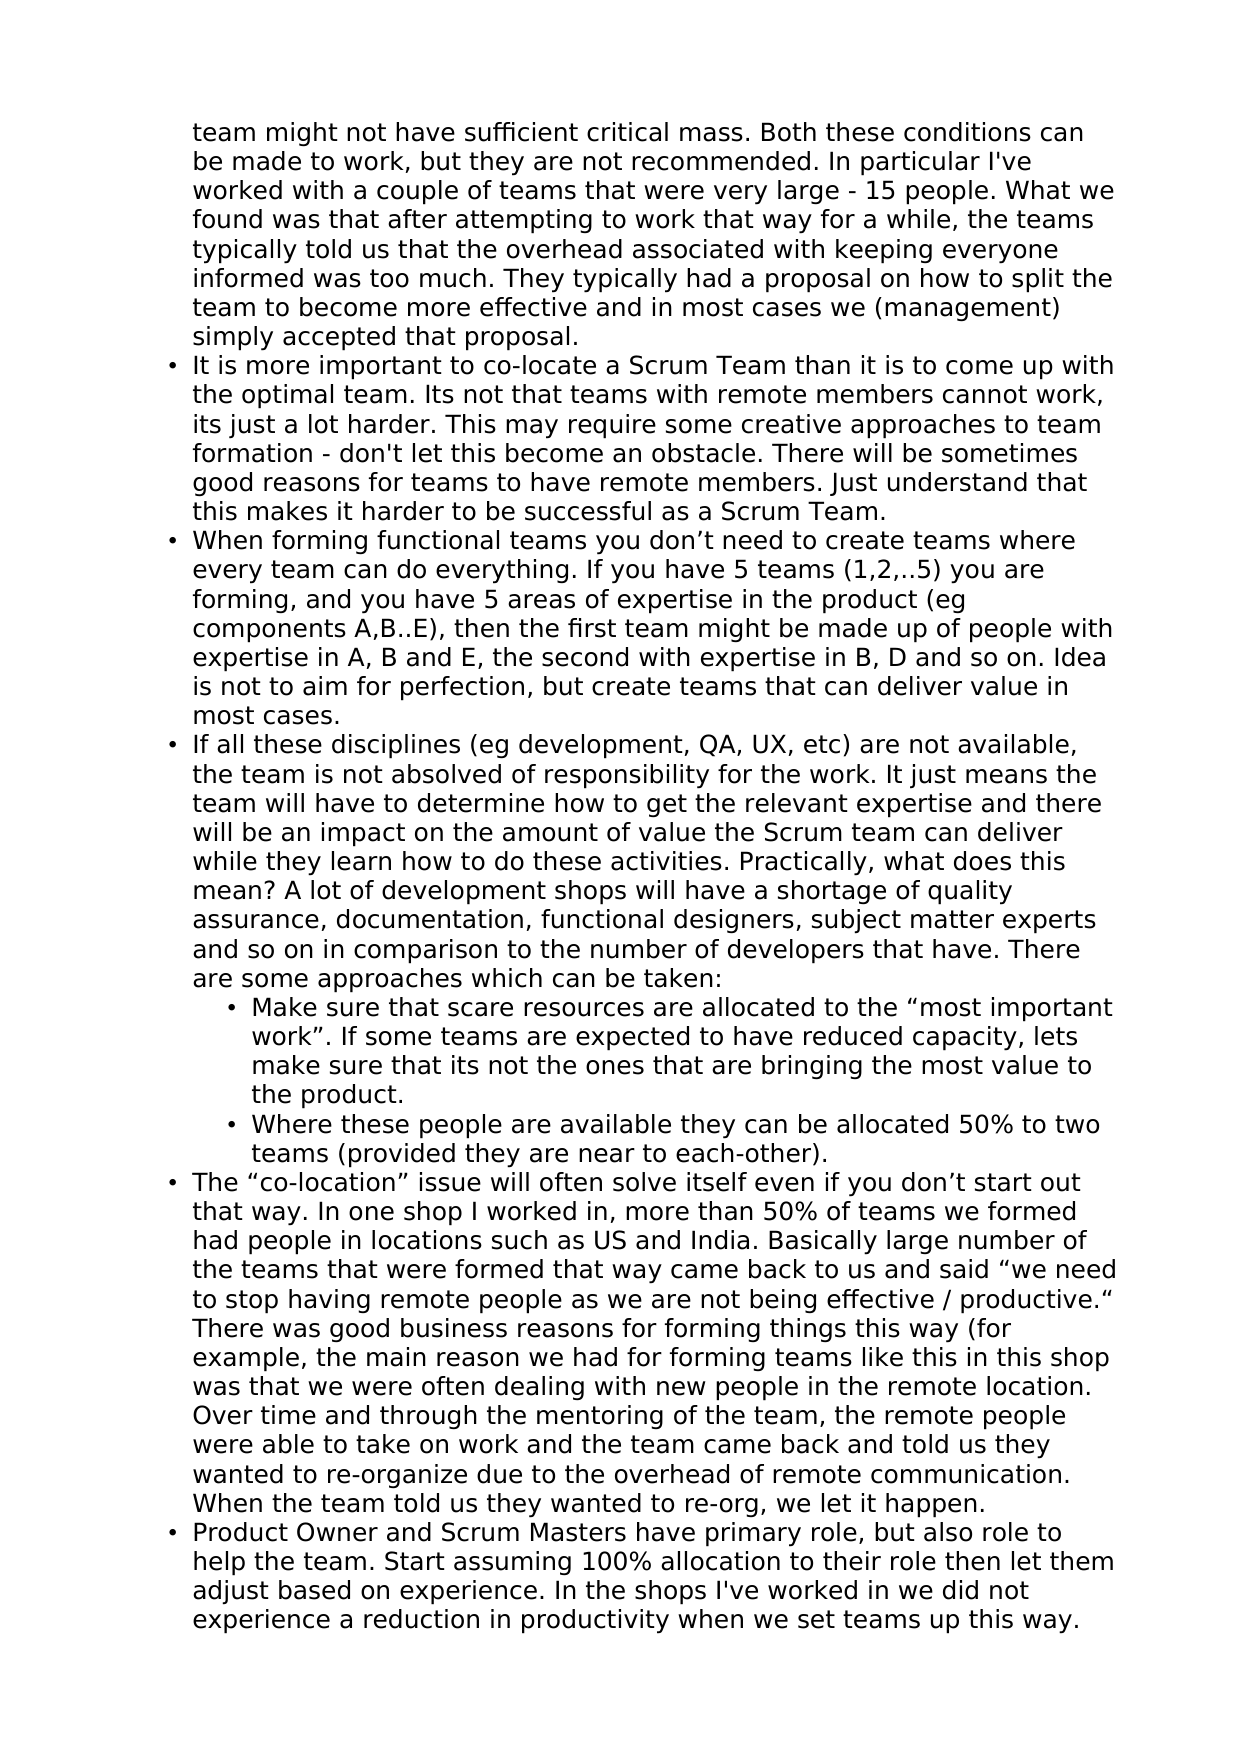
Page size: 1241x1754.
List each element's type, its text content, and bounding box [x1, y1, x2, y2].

list Product Owner and Scrum Masters have primary role, but also role to help the team. Start assuming 100% allocation to their role then let them adjust based on experience. In the shops I've worked in we did not experience a reduction in productivity when we set teams up this way. [177, 1518, 1122, 1635]
list Make sure that scare resources are allocated to the “most important work”. If some teams are expected to have reduced capacity, lets make sure that its not the ones that are bringing the most value to the product. [236, 993, 1122, 1110]
list The “co-location” issue will often solve itself even if you don’t start out that way. In one shop I worked in, more than 50% of teams we formed had people in locations such as US and India. Basically large number of the teams that were formed that way came back to us and said “we need to stop having remote people as we are not being effective / productive.“ There was good business reasons for forming things this way (for example, the main reason we had for forming teams like this in this shop was that we were often dealing with new people in the remote location. Over time and through the mentoring of the team, the remote people were able to take on work and the team came back and told us they wanted to re-organize due to the overhead of remote communication. When the team told us they wanted to re-org, we let it happen. [177, 1168, 1122, 1518]
list It is more important to co-locate a Scrum Team than it is to come up with the optimal team. Its not that teams with remote members cannot work, its just a lot harder. This may require some creative approaches to team formation - don't let this become an obstacle. There will be sometimes good reasons for teams to have remote members. Just understand that this makes it harder to be successful as a Scrum Team. [177, 351, 1122, 526]
list team might not have sufficient critical mass. Both these conditions can be made to work, but they are not recommended. In particular I've worked with a couple of teams that were very large - 15 people. What we found was that after attempting to work that way for a while, the teams typically told us that the overhead associated with keeping everyone informed was too much. They typically had a proposal on how to split the team to become more effective and in most cases we (management) simply accepted that proposal. [177, 118, 1122, 351]
list If all these disciplines (eg development, QA, UX, etc) are not available, the team is not absolved of responsibility for the work. It just means the team will have to determine how to get the relevant expertise and there will be an impact on the amount of value the Scrum team can deliver while they learn how to do these activities. Practically, what does this mean? A lot of development shops will have a shortage of quality assurance, documentation, functional designers, subject matter experts and so on in comparison to the number of developers that have. There are some approaches which can be taken: [177, 731, 1122, 993]
list Where these people are available they can be allocated 50% to two teams (provided they are near to each-other). [236, 1110, 1122, 1168]
list When forming functional teams you don’t need to create teams where every team can do everything. If you have 5 teams (1,2,..5) you are forming, and you have 5 areas of expertise in the product (eg components A,B..E), then the first team might be made up of people with expertise in A, B and E, the second with expertise in B, D and so on. Idea is not to aim for perfection, but create teams that can deliver value in most cases. [177, 526, 1122, 731]
